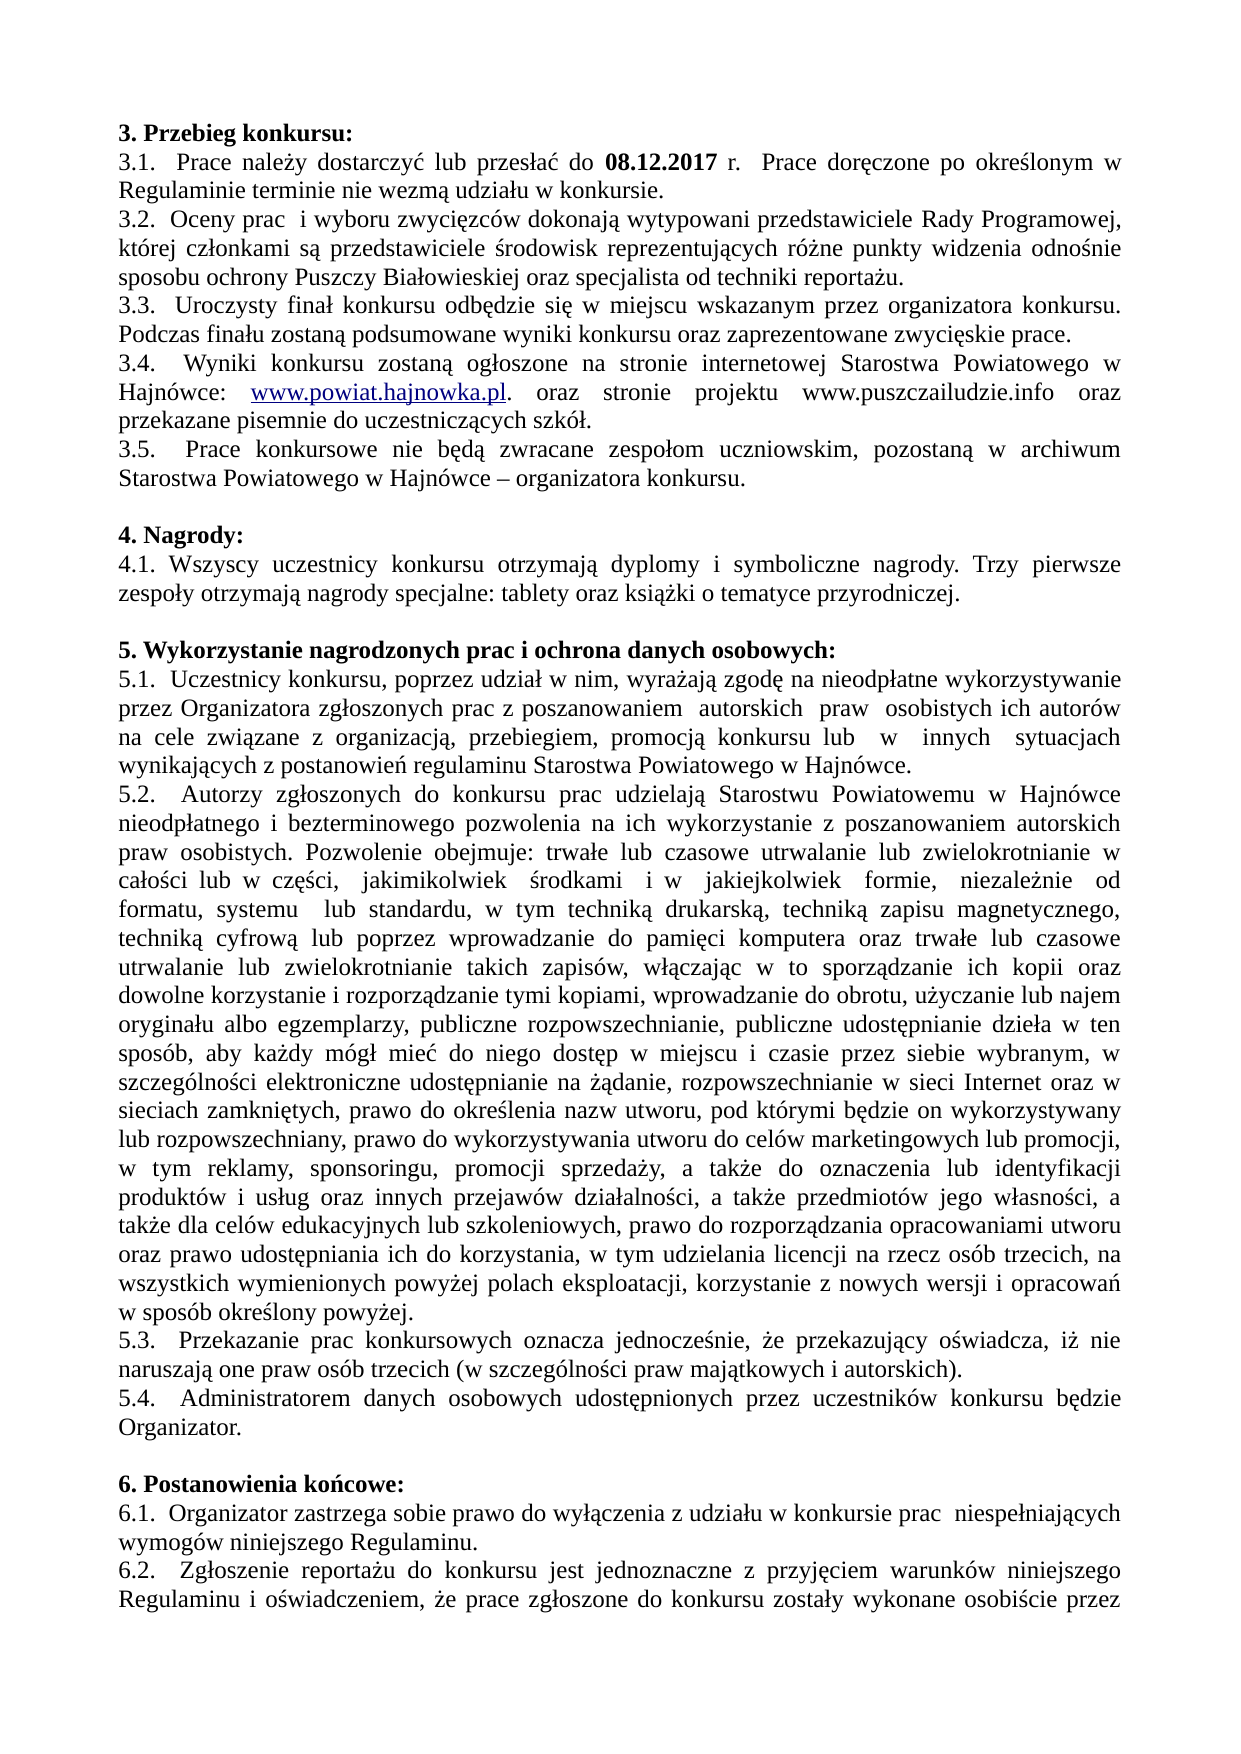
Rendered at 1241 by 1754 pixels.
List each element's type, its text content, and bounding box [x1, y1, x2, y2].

text 5. Wykorzystanie nagrodzonych prac i ochrona danych osobowych: [118, 636, 1122, 664]
text 3.1. Prace należy dostarczyć lub przesłać do 08.12.2017 r. Prace doręczone po określonym w Regulaminie terminie nie wezmą udziału w konkursie. [118, 147, 1122, 204]
text 3. Przebieg konkursu: [118, 118, 1122, 147]
text 6.2. Zgłoszenie reportażu do konkursu jest jednoznaczne z przyjęciem warunków niniejszego Regulaminu i oświadczeniem, że prace zgłoszone do konkursu zostały wykonane osobiście przez [118, 1556, 1122, 1613]
text 5.4. Administratorem danych osobowych udostępnionych przez uczestników konkursu będzie Organizator. [118, 1383, 1122, 1441]
text 3.3. Uroczysty finał konkursu odbędzie się w miejscu wskazanym przez organizatora konkursu. Podczas finału zostaną podsumowane wyniki konkursu oraz zaprezentowane zwycięskie prace. [118, 291, 1122, 348]
text 3.4. Wyniki konkursu zostaną ogłoszone na stronie internetowej Starostwa Powiatowego w Hajnówce: www.powiat.hajnowka.pl. oraz stronie projektu www.puszczailudzie.info oraz przekazane pisemnie do uczestniczących szkół. [118, 348, 1122, 434]
text 3.5. Prace konkursowe nie będą zwracane zespołom uczniowskim, pozostaną w archiwum Starostwa Powiatowego w Hajnówce – organizatora konkursu. [118, 434, 1122, 492]
text 6.1. Organizator zastrzega sobie prawo do wyłączenia z udziału w konkursie prac niespełniających wymogów niniejszego Regulaminu. [118, 1498, 1122, 1556]
text 4. Nagrody: [118, 521, 1122, 549]
text 6. Postanowienia końcowe: [118, 1469, 1122, 1498]
text 4.1. Wszyscy uczestnicy konkursu otrzymają dyplomy i symboliczne nagrody. Trzy pierwsze zespoły otrzymają nagrody specjalne: tablety oraz książki o tematyce przyrodniczej. [118, 549, 1122, 607]
text 5.3. Przekazanie prac konkursowych oznacza jednocześnie, że przekazujący oświadcza, iż nie naruszają one praw osób trzecich (w szczególności praw majątkowych i autorskich). [118, 1326, 1122, 1383]
text 5.1. Uczestnicy konkursu, poprzez udział w nim, wyrażają zgodę na nieodpłatne wykorzystywanie przez Organizatora zgłoszonych prac z poszanowaniem autorskich praw osobistych ich autorów na cele związane z organizacją, przebiegiem, promocją konkursu lub w innych sytuacjach wynikających z postanowień regulaminu Starostwa Powiatowego w Hajnówce. [118, 664, 1122, 779]
text 5.2. Autorzy zgłoszonych do konkursu prac udzielają Starostwu Powiatowemu w Hajnówce nieodpłatnego i bezterminowego pozwolenia na ich wykorzystanie z poszanowaniem autorskich praw osobistych. Pozwolenie obejmuje: trwałe lub czasowe utrwalanie lub zwielokrotnianie w całości lub w części, jakimikolwiek środkami i w jakiejkolwiek formie, niezależnie od formatu, systemu lub standardu, w tym techniką drukarską, techniką zapisu magnetycznego, techniką cyfrową lub poprzez wprowadzanie do pamięci komputera oraz trwałe lub czasowe utrwalanie lub zwielokrotnianie takich zapisów, włączając w to sporządzanie ich kopii oraz dowolne korzystanie i rozporządzanie tymi kopiami, wprowadzanie do obrotu, użyczanie lub najem oryginału albo egzemplarzy, publiczne rozpowszechnianie, publiczne udostępnianie dzieła w ten sposób, aby każdy mógł mieć do niego dostęp w miejscu i czasie przez siebie wybranym, w szczególności elektroniczne udostępnianie na żądanie, rozpowszechnianie w sieci Internet oraz w sieciach zamkniętych, prawo do określenia nazw utworu, pod którymi będzie on wykorzystywany lub rozpowszechniany, prawo do wykorzystywania utworu do celów marketingowych lub promocji, w tym reklamy, sponsoringu, promocji sprzedaży, a także do oznaczenia lub identyfikacji produktów i usług oraz innych przejawów działalności, a także przedmiotów jego własności, a także dla celów edukacyjnych lub szkoleniowych, prawo do rozporządzania opracowaniami utworu oraz prawo udostępniania ich do korzystania, w tym udzielania licencji na rzecz osób trzecich, na wszystkich wymienionych powyżej polach eksploatacji, korzystanie z nowych wersji i opracowań w sposób określony powyżej. [118, 779, 1122, 1326]
text 3.2. Oceny prac i wyboru zwycięzców dokonają wytypowani przedstawiciele Rady Programowej, której członkami są przedstawiciele środowisk reprezentujących różne punkty widzenia odnośnie sposobu ochrony Puszczy Białowieskiej oraz specjalista od techniki reportażu. [118, 204, 1122, 291]
